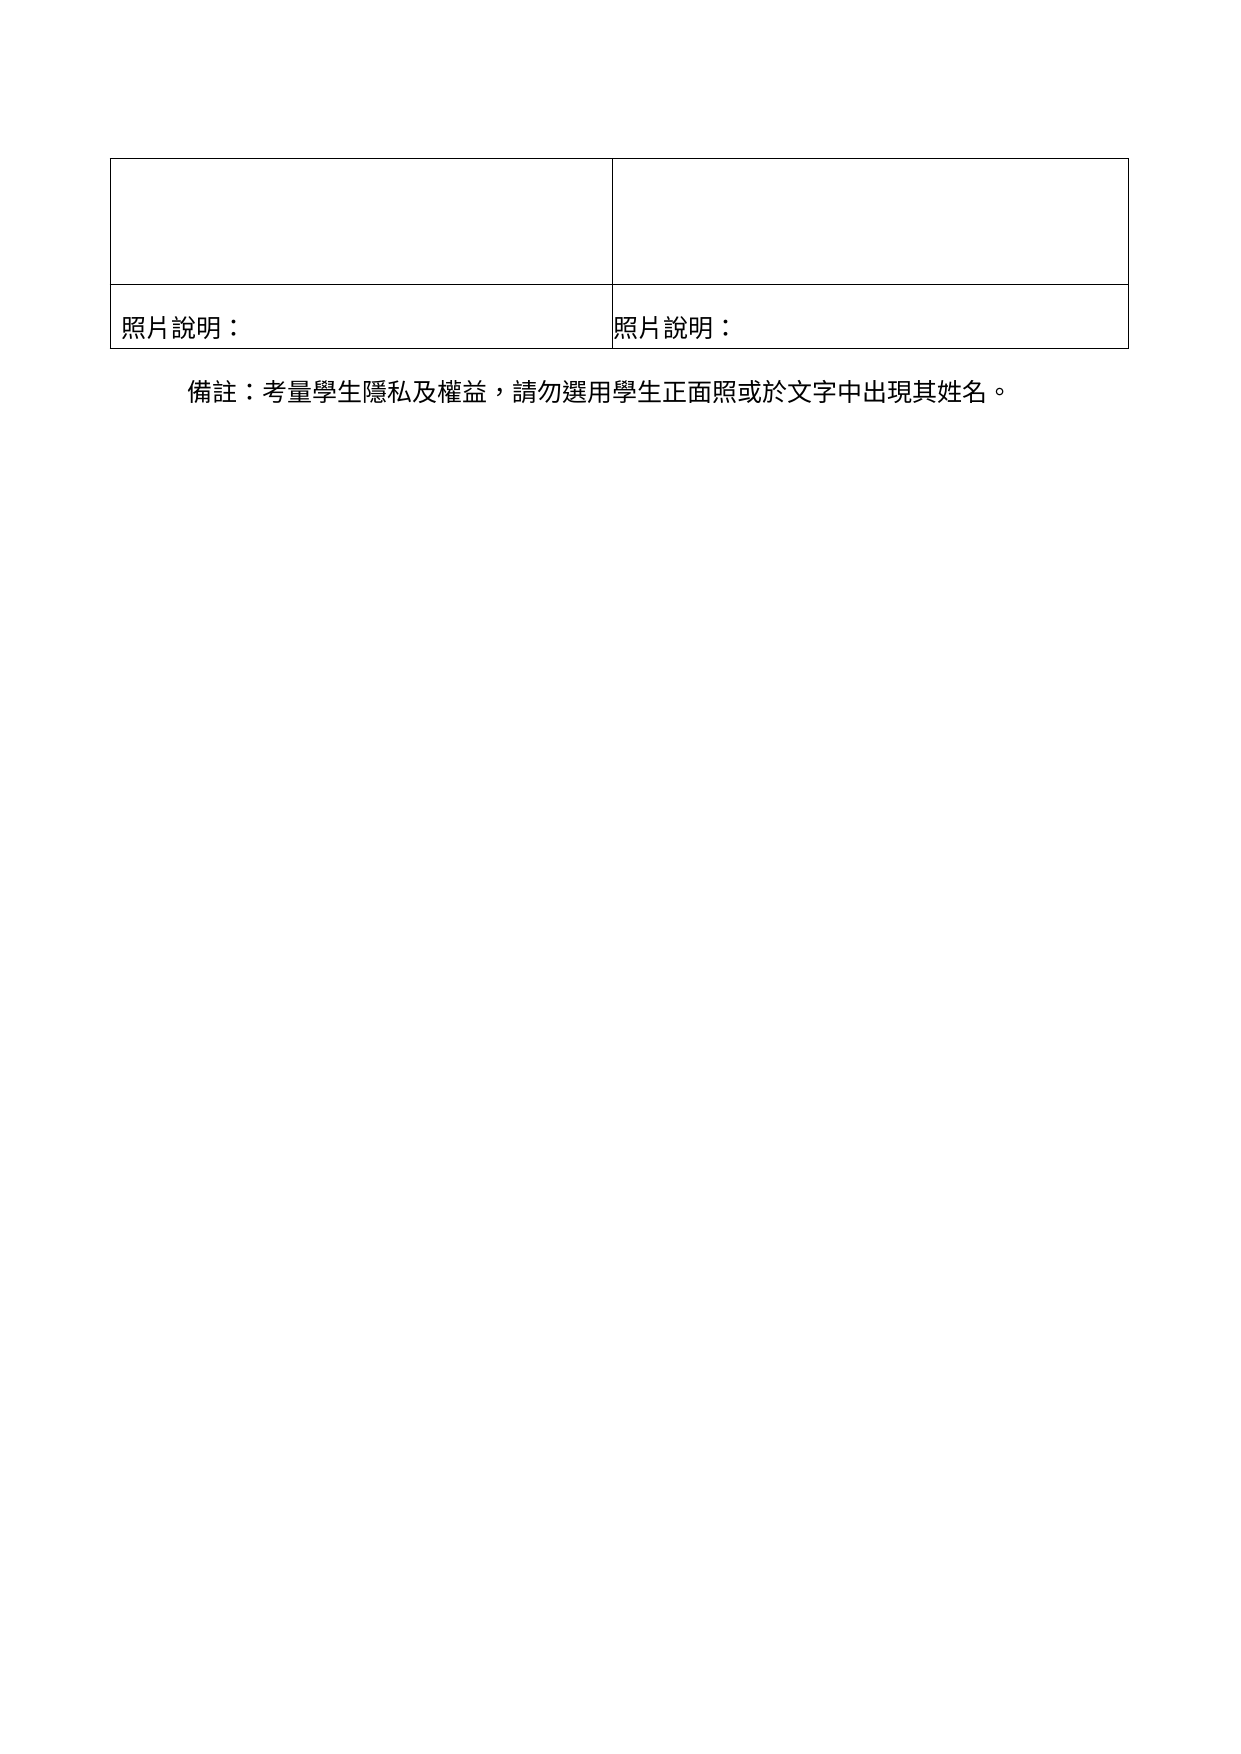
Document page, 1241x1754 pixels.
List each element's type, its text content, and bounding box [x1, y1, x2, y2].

table_cell 照片說明： [111, 285, 612, 348]
text 備註：考量學生隱私及權益，請勿選用學生正面照或於文字中出現其姓名。 [187, 349, 1053, 411]
table_cell 照片說明： [613, 285, 1128, 348]
table_cell [111, 159, 612, 284]
table_cell [613, 159, 1128, 284]
